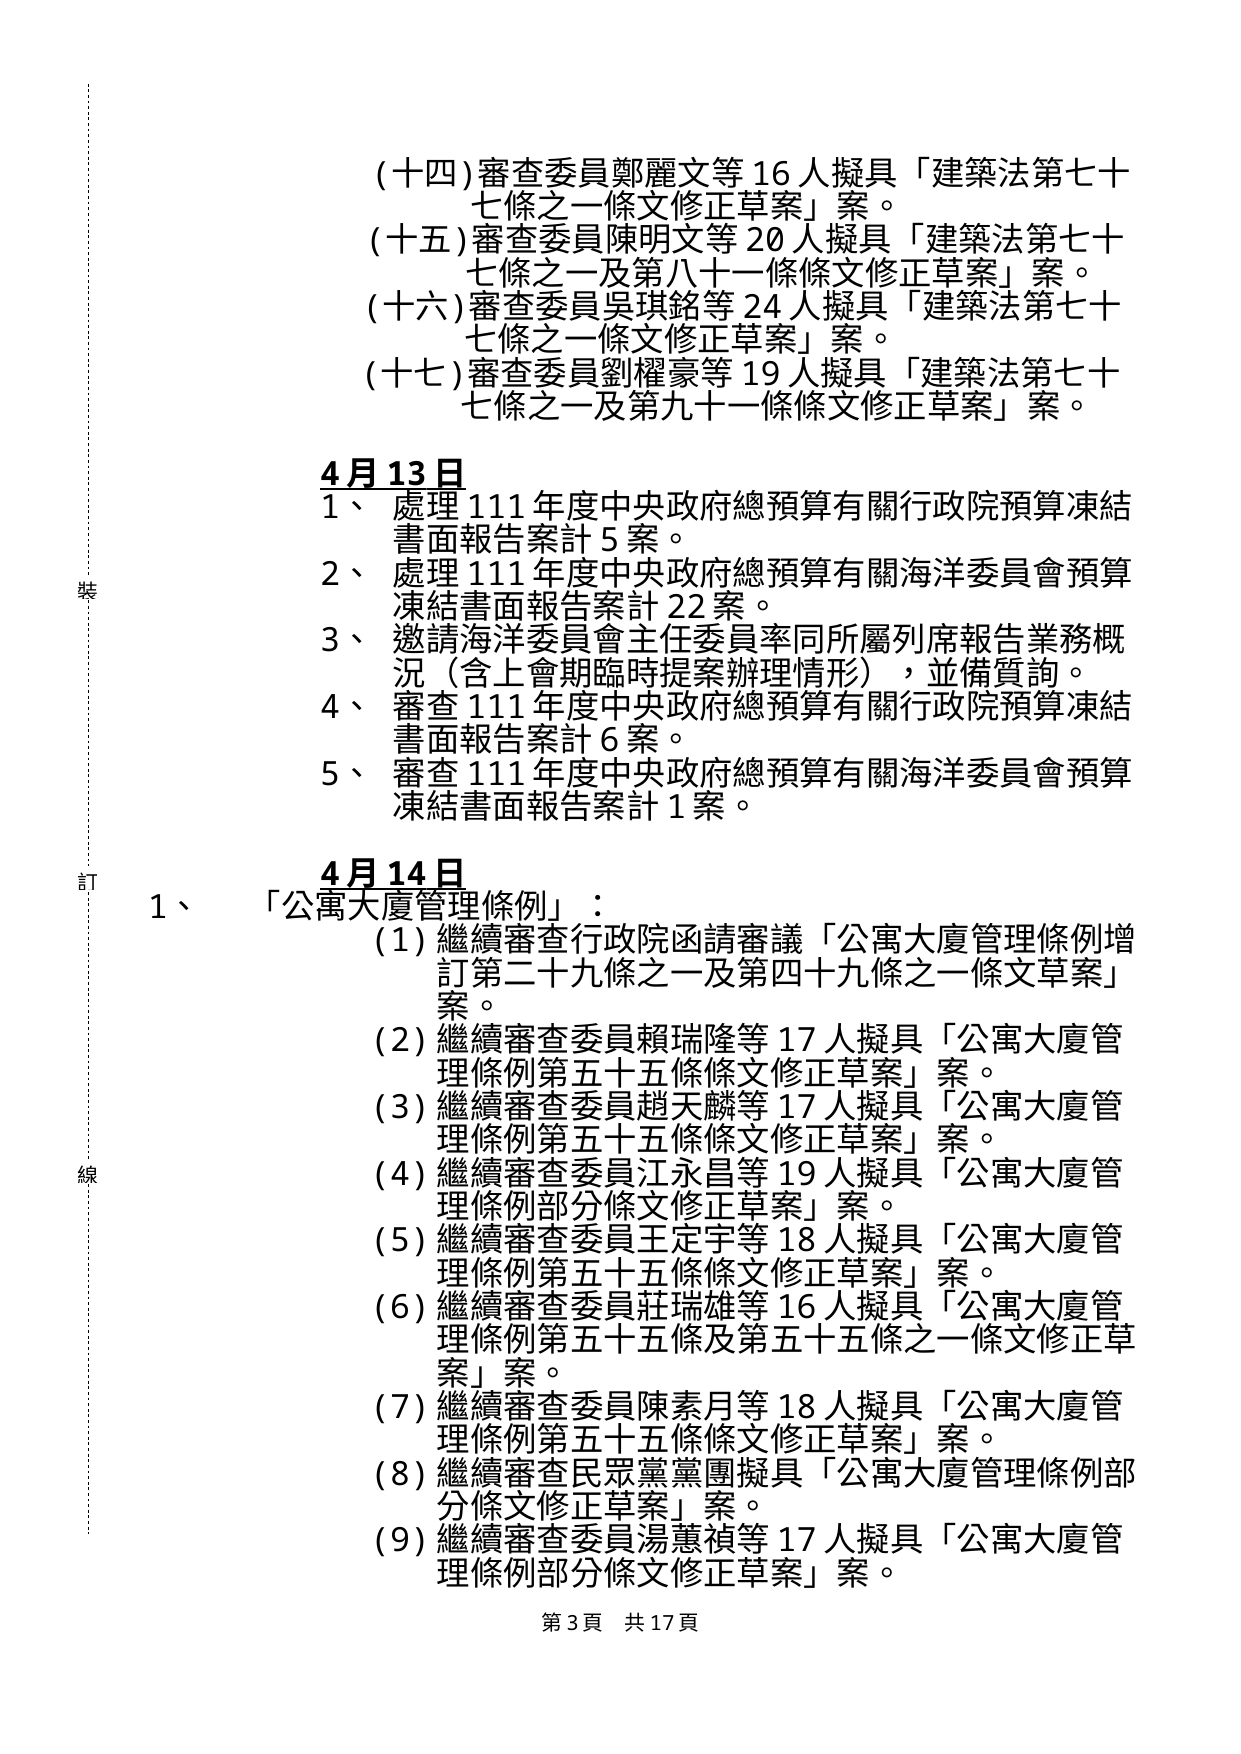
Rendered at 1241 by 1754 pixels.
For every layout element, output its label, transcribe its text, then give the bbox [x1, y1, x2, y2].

list 繼續審查民眾黨黨團擬具「公寓大廈管理條例部分條文修正草案」案。 [370, 1458, 1137, 1525]
text 4月13日 [350, 478, 370, 488]
text 4月13日 [442, 474, 457, 481]
list 繼續審查行政院函請審議「公寓大廈管理條例增訂第二十九條之一及第四十九條之一條文草案」案。 [370, 925, 1137, 1025]
text (十七)審查委員劉櫂豪等19人擬具「建築法第七十七條之一及第九十一條條文修正草案」案。 [360, 358, 1137, 425]
list 邀請海洋委員會主任委員率同所屬列席報告業務概況（含上會期臨時提案辦理情形），並備質詢。 [320, 625, 1137, 692]
list 繼續審查委員莊瑞雄等16人擬具「公寓大廈管理條例第五十五條及第五十五條之一條文修正草案」案。 [370, 1292, 1137, 1392]
list 審查111年度中央政府總預算有關行政院預算凍結書面報告案計6案。 [320, 692, 1137, 758]
list 繼續審查委員陳素月等18人擬具「公寓大廈管理條例第五十五條條文修正草案」案。 [370, 1392, 1137, 1458]
text (十五)審查委員陳明文等20人擬具「建築法第七十 [356, 225, 1137, 258]
list 「公寓大廈管理條例」： [148, 892, 1137, 925]
list 繼續審查委員賴瑞隆等17人擬具「公寓大廈管理條例第五十五條條文修正草案」案。 [370, 1025, 1137, 1092]
text 4月14日 [371, 858, 1137, 892]
text 4月14日 [320, 858, 352, 888]
list 繼續審查委員王定宇等18人擬具「公寓大廈管理條例第五十五條條文修正草案」案。 [370, 1225, 1137, 1292]
list 繼續審查委員湯蕙禎等17人擬具「公寓大廈管理條例部分條文修正草案」案。 [370, 1525, 1137, 1592]
text 4月13日 [442, 463, 457, 470]
list 審查111年度中央政府總預算有關海洋委員會預算凍結書面報告案計1案。 [320, 758, 1137, 825]
text (十四)審查委員鄭麗文等16人擬具「建築法第七十七條之一條文修正草案」案。 [371, 158, 1137, 225]
text 4月14日 [442, 874, 457, 881]
text 4月14日 [442, 863, 457, 870]
text 4月13日 [371, 458, 1137, 492]
list 繼續審查委員江永昌等19人擬具「公寓大廈管理條例部分條文修正草案」案。 [370, 1158, 1137, 1225]
list 處理111年度中央政府總預算有關行政院預算凍結書面報告案計5案。 [320, 492, 1137, 558]
list 處理111年度中央政府總預算有關海洋委員會預算凍結書面報告案計22案。 [320, 558, 1137, 625]
text 4月13日 [298, 458, 407, 492]
list 繼續審查委員趙天麟等17人擬具「公寓大廈管理條例第五十五條條文修正草案」案。 [370, 1092, 1137, 1158]
text 七條之一及第八十一條條文修正草案」案。 [356, 258, 1137, 292]
text (十六)審查委員吳琪銘等24人擬具「建築法第七十七條之一條文修正草案」案。 [362, 292, 1137, 358]
text 4月14日 [350, 878, 370, 888]
